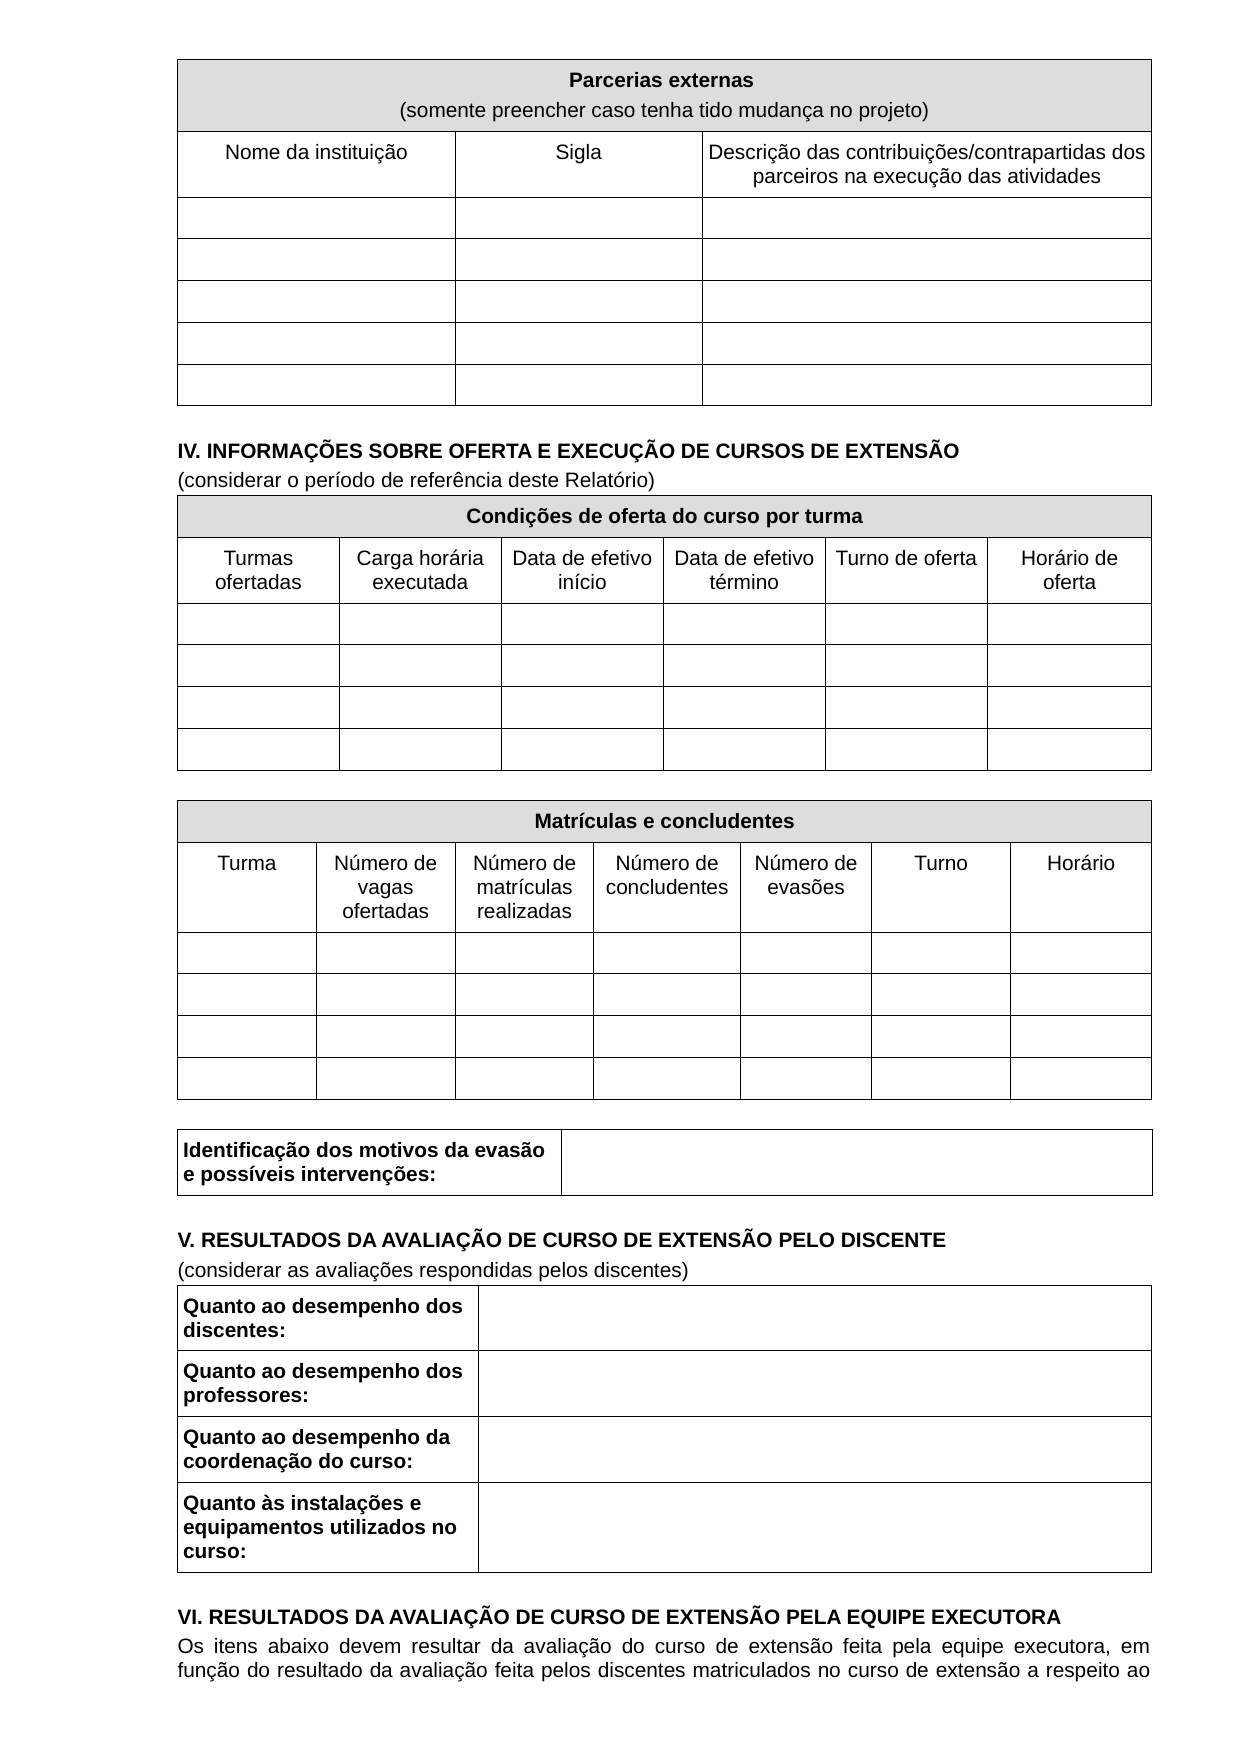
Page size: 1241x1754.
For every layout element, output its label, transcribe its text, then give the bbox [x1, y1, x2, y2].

table_header [562, 1130, 1152, 1194]
table_cell [502, 729, 663, 770]
table_cell Quanto ao desempenho dos professores: [178, 1351, 478, 1416]
table_header [479, 1286, 1151, 1350]
table_cell [703, 323, 1151, 363]
table_cell [1011, 1016, 1151, 1057]
table_cell [664, 645, 825, 686]
table_cell [178, 281, 455, 322]
table_cell [826, 729, 987, 770]
table_cell [317, 1016, 455, 1057]
table_cell [872, 933, 1010, 973]
table_cell [178, 645, 339, 686]
table_cell Nome da instituição [178, 132, 455, 196]
table_cell [703, 239, 1151, 280]
table_cell Sigla [456, 132, 702, 196]
table_cell [502, 604, 663, 644]
table_cell Carga horária executada [340, 538, 501, 603]
table_cell [178, 365, 455, 405]
table_cell Turno de oferta [826, 538, 987, 603]
table_cell [317, 933, 455, 973]
table_cell [456, 198, 702, 238]
table_cell [988, 645, 1151, 686]
table_cell [1011, 933, 1151, 973]
table_cell Descrição das contribuições/contrapartidas dos parceiros na execução das atividades [703, 132, 1151, 196]
table_cell [456, 365, 702, 405]
table_cell [703, 198, 1151, 238]
table_cell Número de vagas ofertadas [317, 843, 455, 931]
table_cell [594, 1058, 740, 1098]
table_cell [317, 1058, 455, 1098]
table_cell [479, 1351, 1151, 1416]
table_cell [178, 323, 455, 363]
table_cell [594, 933, 740, 973]
table_cell [317, 974, 455, 1015]
table_cell [872, 974, 1010, 1015]
table_cell Quanto ao desempenho da coordenação do curso: [178, 1417, 478, 1482]
table_cell [178, 687, 339, 728]
table_cell [178, 933, 316, 973]
table_cell [178, 1058, 316, 1098]
table_cell [456, 323, 702, 363]
table_cell [826, 645, 987, 686]
table_cell [178, 1016, 316, 1057]
table_cell [664, 604, 825, 644]
table_cell Horário [1011, 843, 1151, 931]
table_cell Número de concludentes [594, 843, 740, 931]
table_cell [1011, 1058, 1151, 1098]
table_cell [664, 687, 825, 728]
table_cell [594, 974, 740, 1015]
table_cell [741, 933, 871, 973]
text V. RESULTADOS DA AVALIAÇÃO DE CURSO DE EXTENSÃO PELO DISCENTE [177, 1228, 1152, 1252]
table_cell [703, 365, 1151, 405]
table_cell Número de matrículas realizadas [456, 843, 593, 931]
table_cell [741, 1058, 871, 1098]
table_header Quanto ao desempenho dos discentes: [178, 1286, 478, 1350]
table_cell [1011, 974, 1151, 1015]
table_cell [178, 974, 316, 1015]
table_cell [456, 1016, 593, 1057]
table_cell [872, 1016, 1010, 1057]
table_cell Turmas ofertadas [178, 538, 339, 603]
table_header Matrículas e concludentes [178, 801, 1151, 842]
table_cell [340, 687, 501, 728]
table_cell Data de efetivo início [502, 538, 663, 603]
text Os itens abaixo devem resultar da avaliação do curso de extensão feita pela equipe executora, em função do resultado da avaliação feita pelos discentes matriculados no curso de extensão a respeito ao [177, 1634, 1152, 1682]
table_header Identificação dos motivos da evasão e possíveis intervenções: [178, 1130, 561, 1194]
table_cell [178, 729, 339, 770]
table_cell [456, 974, 593, 1015]
table_cell [988, 604, 1151, 644]
table_cell [872, 1058, 1010, 1098]
table_cell [741, 1016, 871, 1057]
text IV. INFORMAÇÕES SOBRE OFERTA E EXECUÇÃO DE CURSOS DE EXTENSÃO [177, 438, 1152, 462]
table_cell Número de evasões [741, 843, 871, 931]
table_cell [502, 687, 663, 728]
table_cell [502, 645, 663, 686]
table_cell [826, 687, 987, 728]
table_cell [456, 239, 702, 280]
table_cell Turno [872, 843, 1010, 931]
text (considerar as avaliações respondidas pelos discentes) [177, 1258, 1152, 1282]
table_cell [703, 281, 1151, 322]
table_cell [178, 604, 339, 644]
table_cell [178, 239, 455, 280]
table_cell [178, 198, 455, 238]
table_cell [340, 729, 501, 770]
table_cell Data de efetivo término [664, 538, 825, 603]
table_cell [826, 604, 987, 644]
table_cell [988, 687, 1151, 728]
table_cell [988, 729, 1151, 770]
table_cell [741, 974, 871, 1015]
table_cell Horário de oferta [988, 538, 1151, 603]
table_cell [664, 729, 825, 770]
table_header Condições de oferta do curso por turma [178, 496, 1151, 537]
text VI. RESULTADOS DA AVALIAÇÃO DE CURSO DE EXTENSÃO PELA EQUIPE EXECUTORA [177, 1604, 1152, 1628]
table_cell [456, 281, 702, 322]
table_cell [340, 604, 501, 644]
table_cell [456, 1058, 593, 1098]
table_cell [479, 1417, 1151, 1482]
table_cell Quanto às instalações e equipamentos utilizados no curso: [178, 1483, 478, 1571]
table_cell [340, 645, 501, 686]
text (considerar o período de referência deste Relatório) [177, 468, 1152, 492]
table_header Parcerias externas (somente preencher caso tenha tido mudança no projeto) [178, 60, 1151, 131]
table_cell [479, 1483, 1151, 1571]
table_cell [456, 933, 593, 973]
table_cell Turma [178, 843, 316, 931]
table_cell [594, 1016, 740, 1057]
